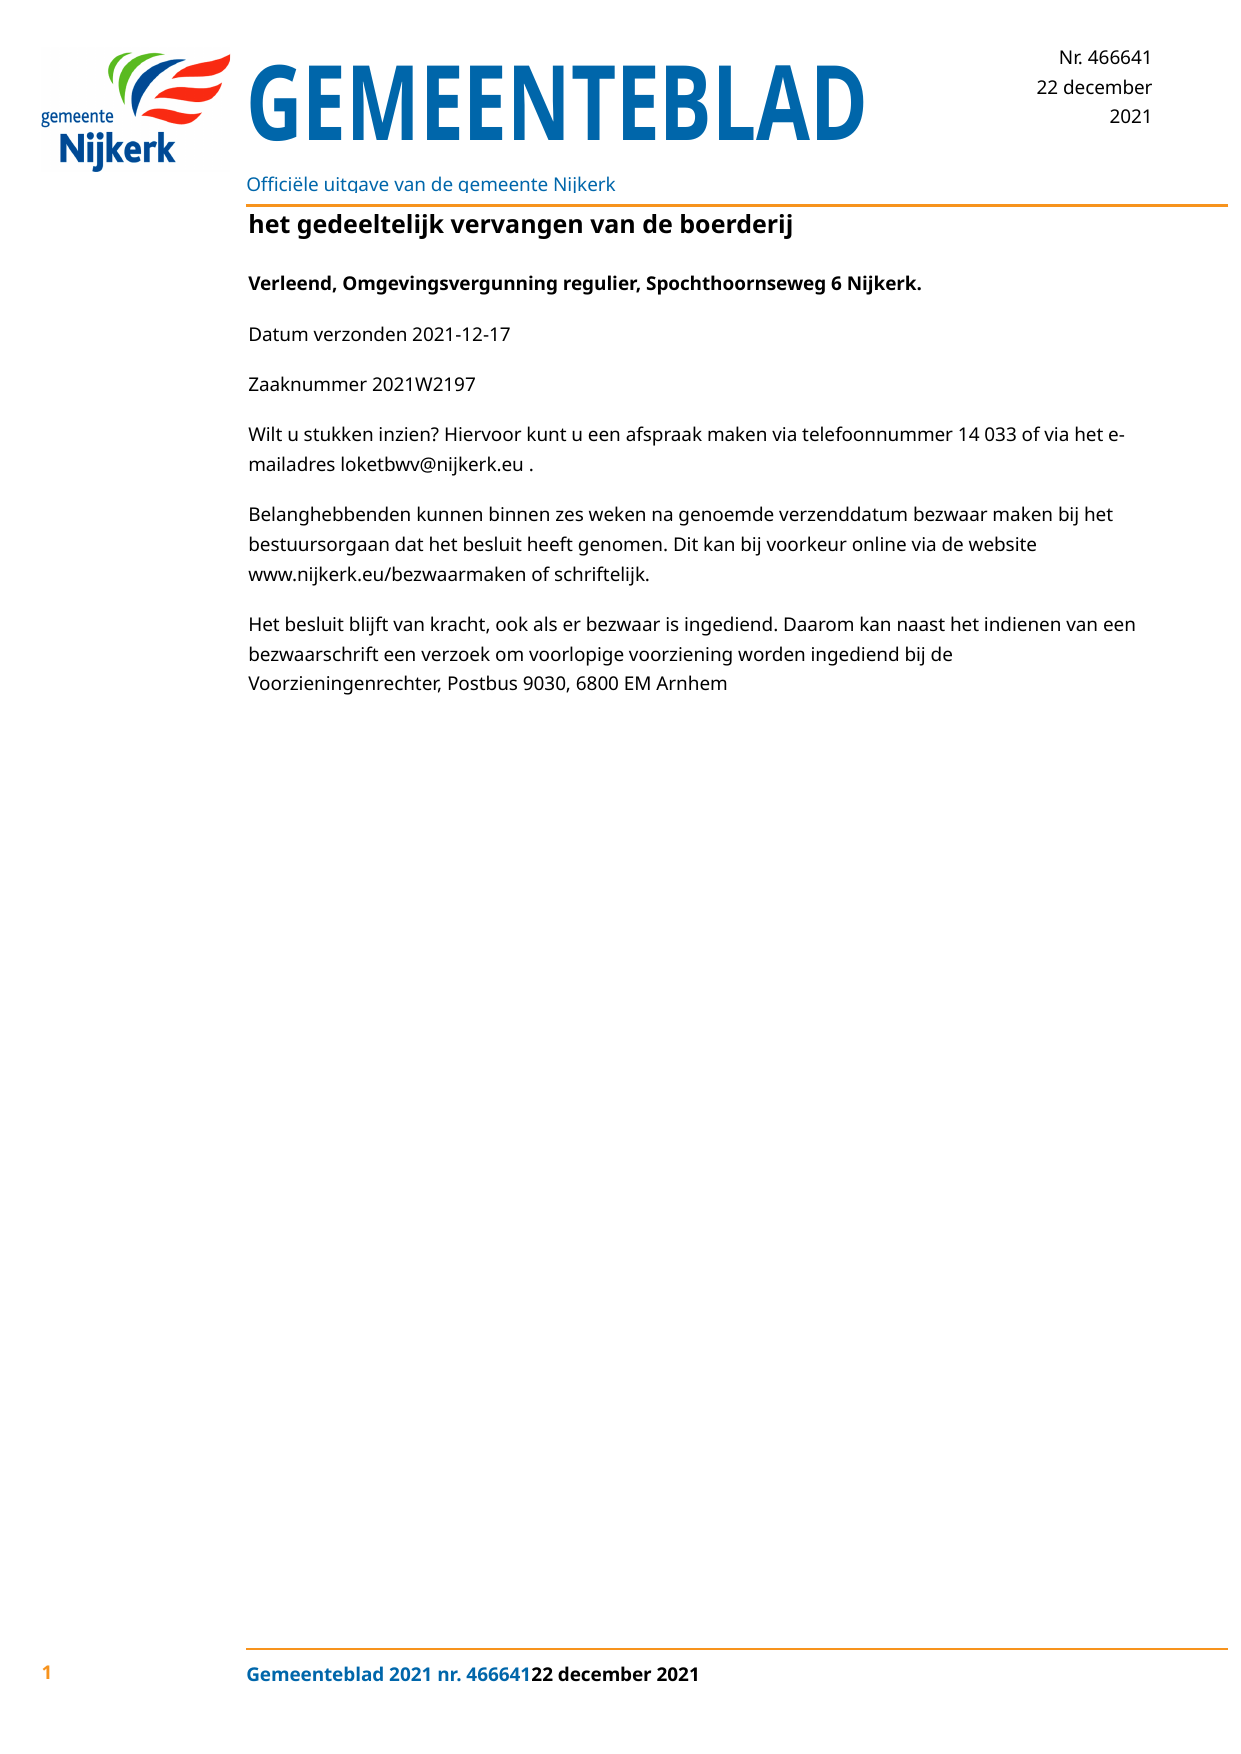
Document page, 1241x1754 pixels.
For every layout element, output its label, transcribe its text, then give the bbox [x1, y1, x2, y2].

text Het besluit blijft van kracht, ook als er bezwaar is ingediend. Daarom kan naast het indienen van een bezwaarschrift een verzoek om voorlopige voorziening worden ingediend bij de Voorzieningenrechter, Postbus 9030, 6800 EM Arnhem [248, 611, 1152, 696]
text Verleend, Omgevingsvergunning regulier, Spochthoornseweg 6 Nijkerk. [248, 270, 1152, 296]
text Belanghebbenden kunnen binnen zes weken na genoemde verzenddatum bezwaar maken bij het bestuursorgaan dat het besluit heeft genomen. Dit kan bij voorkeur online via de website www.nijkerk.eu/bezwaarmaken of schriftelijk. [248, 502, 1152, 586]
picture [41, 47, 231, 172]
text Wilt u stukken inzien? Hiervoor kunt u een afspraak maken via telefoonnummer 14 033 of via het e-mailadres loketbwv@nijkerk.eu . [248, 422, 1152, 477]
text Datum verzonden 2021-12-17 [248, 321, 1152, 346]
text het gedeeltelijk vervangen van de boerderij [248, 207, 1152, 241]
text Zaaknummer 2021W2197 [248, 371, 1152, 397]
